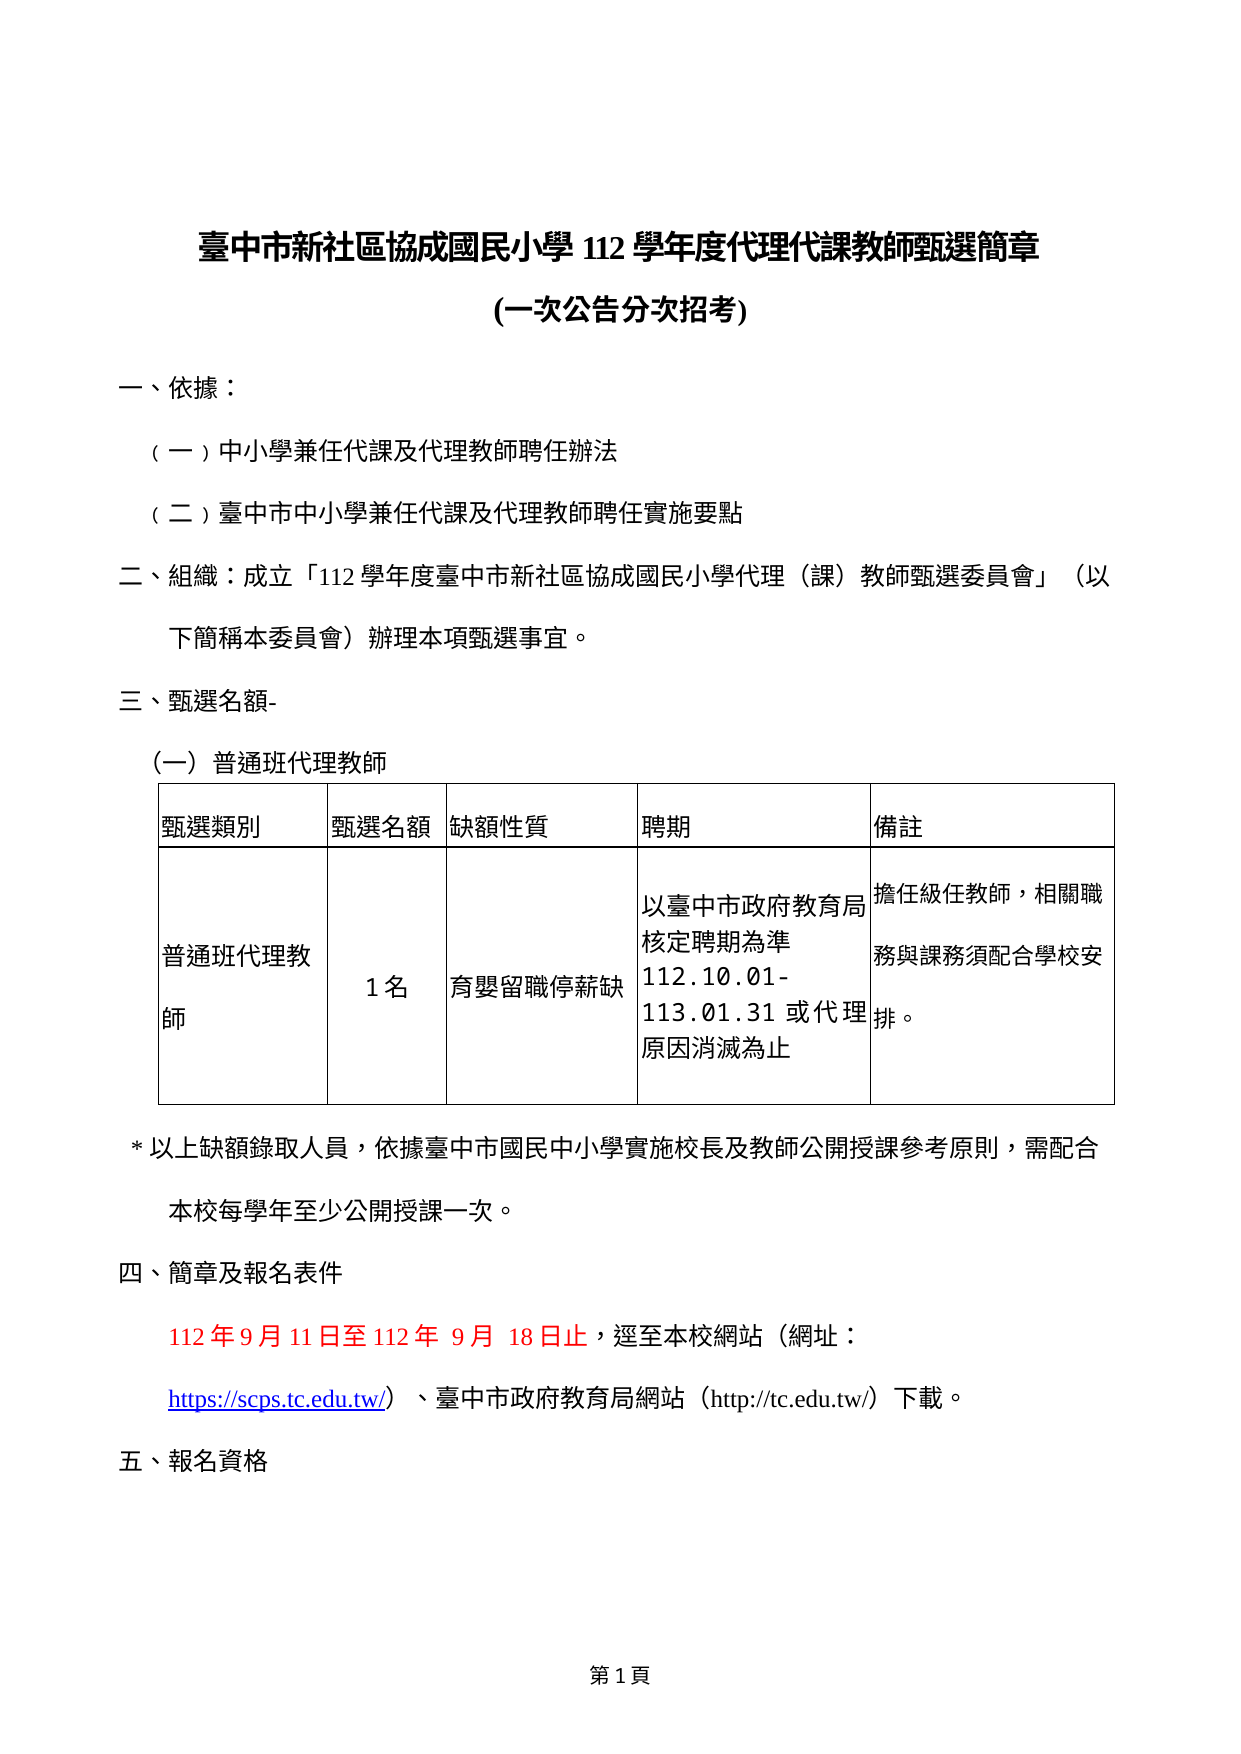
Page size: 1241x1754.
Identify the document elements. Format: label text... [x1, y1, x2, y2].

table_header 聘期 [638, 784, 870, 846]
table_cell 擔任級任教師，相關職務與課務須配合學校安排。 [871, 848, 1114, 1104]
text 二、組織：成立「112學年度臺中市新社區協成國民小學代理（課）教師甄選委員會」（以下簡稱本委員會）辦理本項甄選事宜。 [118, 533, 1122, 658]
table_cell 1名 [328, 848, 446, 1104]
table_cell 普通班代理教師 [159, 848, 327, 1104]
text ﹙一﹚中小學兼任代課及代理教師聘任辦法 [143, 408, 1122, 470]
text * 以上缺額錄取人員，依據臺中市國民中小學實施校長及教師公開授課參考原則，需配合本校每學年至少公開授課一次。 [118, 1105, 1122, 1230]
text 四、簡章及報名表件 112年9 月11日至112年 9 月 18日止，逕至本校網站（網址：https://scps.tc.edu.tw/）、臺中市政府教育局網站（http://tc.edu.tw/）下載。 [118, 1230, 1122, 1417]
table_cell 育嬰留職停薪缺 [447, 848, 637, 1104]
table_header 缺額性質 [447, 784, 637, 846]
text 一、依據： [118, 345, 1122, 408]
text ﹙二﹚臺中市中小學兼任代課及代理教師聘任實施要點 [143, 470, 1122, 533]
text 五、報名資格 [118, 1417, 1122, 1480]
text 三、甄選名額- [118, 658, 1122, 720]
table_header 備註 [871, 784, 1114, 846]
table_cell 以臺中市政府教育局 核定聘期為準 112.10.01-113.01.31或代理原因消滅為止 [638, 848, 870, 1104]
text (一次公告分次招考) [118, 266, 1122, 328]
text （一）普通班代理教師 [118, 720, 1122, 783]
text 臺中市新社區協成國民小學112學年度代理代課教師甄選簡章 [118, 203, 1122, 266]
table_header 甄選類別 [159, 784, 327, 846]
table_header 甄選名額 [328, 784, 446, 846]
